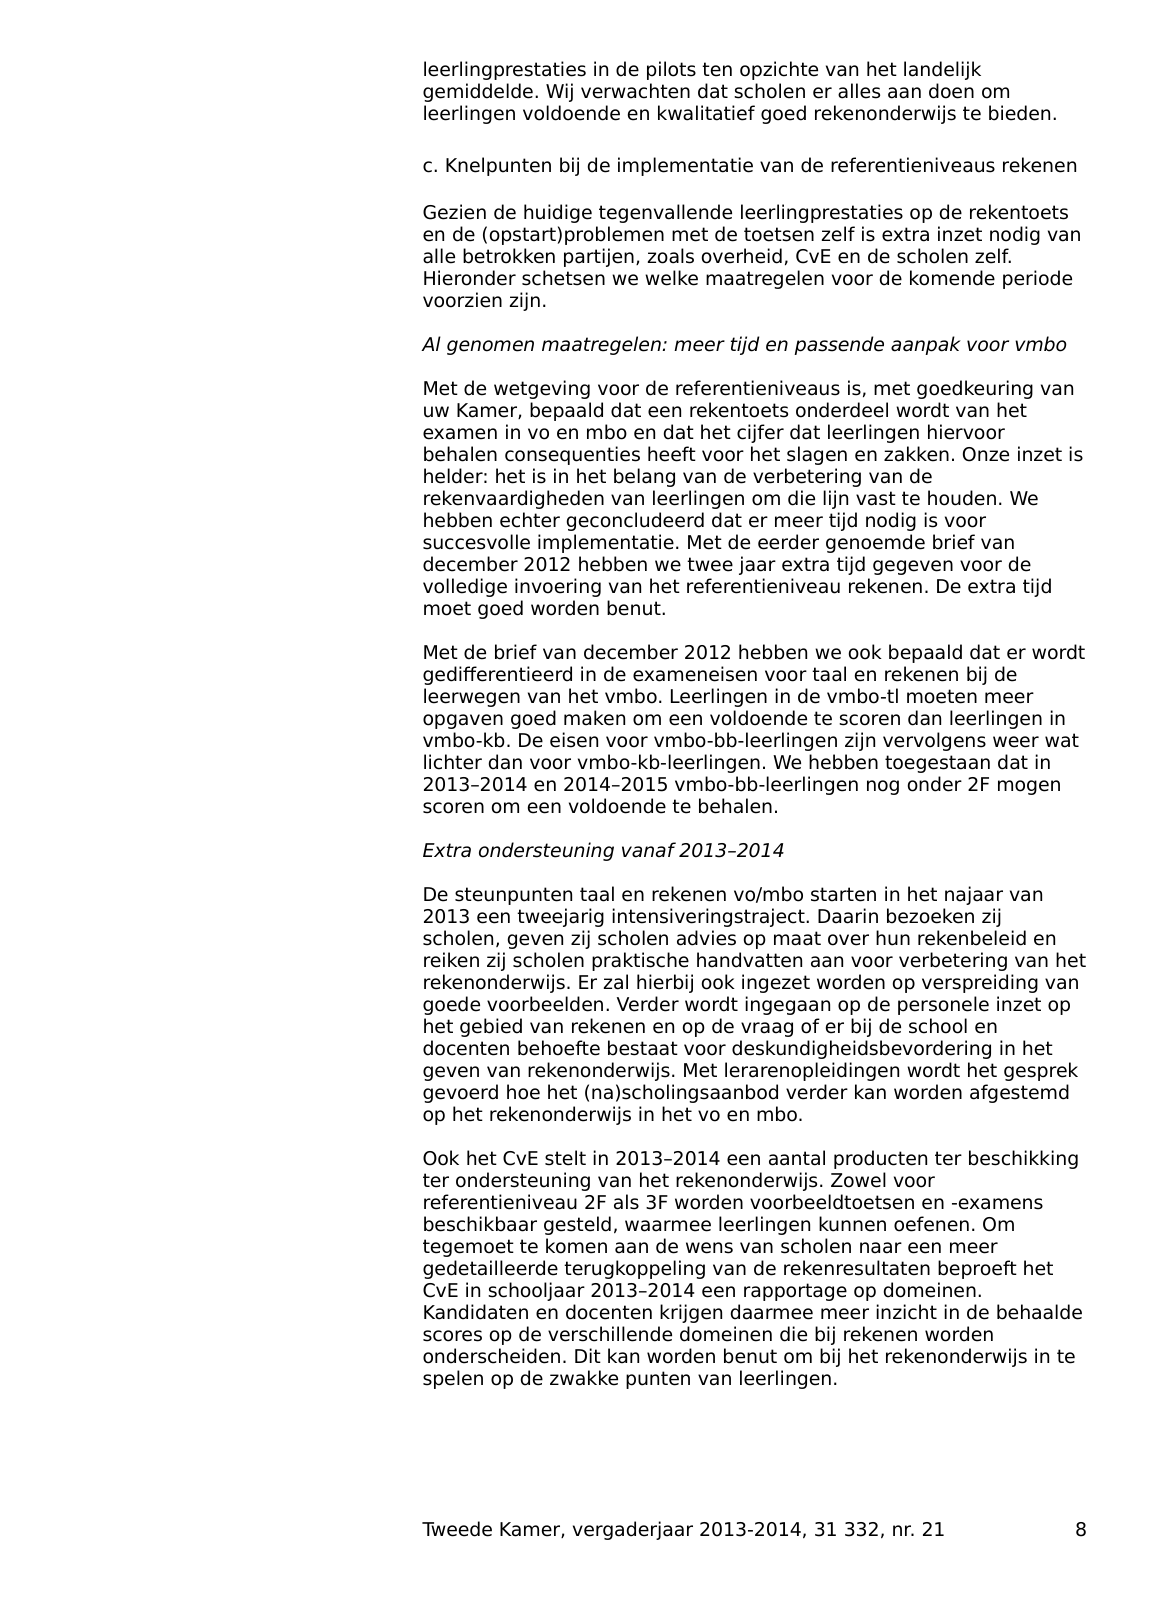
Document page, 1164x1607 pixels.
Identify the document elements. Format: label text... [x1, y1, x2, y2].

subtitle Extra ondersteuning vanaf 2013–2014 [422, 840, 1087, 862]
text Met de brief van december 2012 hebben we ook bepaald dat er wordt gedifferentieerd in de exameneisen voor taal en rekenen bij de leerwegen van het vmbo. Leerlingen in de vmbo-tl moeten meer opgaven goed maken om een voldoende te scoren dan leerlingen in vmbo-kb. De eisen voor vmbo-bb-leerlingen zijn vervolgens weer wat lichter dan voor vmbo-kb-leerlingen. We hebben toegestaan dat in 2013–2014 en 2014–2015 vmbo-bb-leerlingen nog onder 2F mogen scoren om een voldoende te behalen. [422, 642, 1087, 818]
text Met de wetgeving voor de referentieniveaus is, met goedkeuring van uw Kamer, bepaald dat een rekentoets onderdeel wordt van het examen in vo en mbo en dat het cijfer dat leerlingen hiervoor behalen consequenties heeft voor het slagen en zakken. Onze inzet is helder: het is in het belang van de verbetering van de rekenvaardigheden van leerlingen om die lijn vast te houden. We hebben echter geconcludeerd dat er meer tijd nodig is voor succesvolle implementatie. Met de eerder genoemde brief van december 2012 hebben we twee jaar extra tijd gegeven voor de volledige invoering van het referentieniveau rekenen. De extra tijd moet goed worden benut. [422, 378, 1087, 620]
subtitle c. Knelpunten bij de implementatie van de referentieniveaus rekenen [422, 155, 1087, 177]
text Ook het CvE stelt in 2013–2014 een aantal producten ter beschikking ter ondersteuning van het rekenonderwijs. Zowel voor referentieniveau 2F als 3F worden voorbeeldtoetsen en -examens beschikbaar gesteld, waarmee leerlingen kunnen oefenen. Om tegemoet te komen aan de wens van scholen naar een meer gedetailleerde terugkoppeling van de rekenresultaten beproeft het CvE in schooljaar 2013–2014 een rapportage op domeinen. Kandidaten en docenten krijgen daarmee meer inzicht in de behaalde scores op de verschillende domeinen die bij rekenen worden onderscheiden. Dit kan worden benut om bij het rekenonderwijs in te spelen op de zwakke punten van leerlingen. [422, 1148, 1087, 1390]
text leerlingprestaties in de pilots ten opzichte van het landelijk gemiddelde. Wij verwachten dat scholen er alles aan doen om leerlingen voldoende en kwalitatief goed rekenonderwijs te bieden. [422, 59, 1087, 125]
text Gezien de huidige tegenvallende leerlingprestaties op de rekentoets en de (opstart)problemen met de toetsen zelf is extra inzet nodig van alle betrokken partijen, zoals overheid, CvE en de scholen zelf. Hieronder schetsen we welke maatregelen voor de komende periode voorzien zijn. [422, 202, 1087, 312]
subtitle Al genomen maatregelen: meer tijd en passende aanpak voor vmbo [422, 334, 1087, 356]
text De steunpunten taal en rekenen vo/mbo starten in het najaar van 2013 een tweejarig intensiveringstraject. Daarin bezoeken zij scholen, geven zij scholen advies op maat over hun rekenbeleid en reiken zij scholen praktische handvatten aan voor verbetering van het rekenonderwijs. Er zal hierbij ook ingezet worden op verspreiding van goede voorbeelden. Verder wordt ingegaan op de personele inzet op het gebied van rekenen en op de vraag of er bij de school en docenten behoefte bestaat voor deskundigheidsbevordering in het geven van rekenonderwijs. Met lerarenopleidingen wordt het gesprek gevoerd hoe het (na)scholingsaanbod verder kan worden afgestemd op het rekenonderwijs in het vo en mbo. [422, 884, 1087, 1126]
